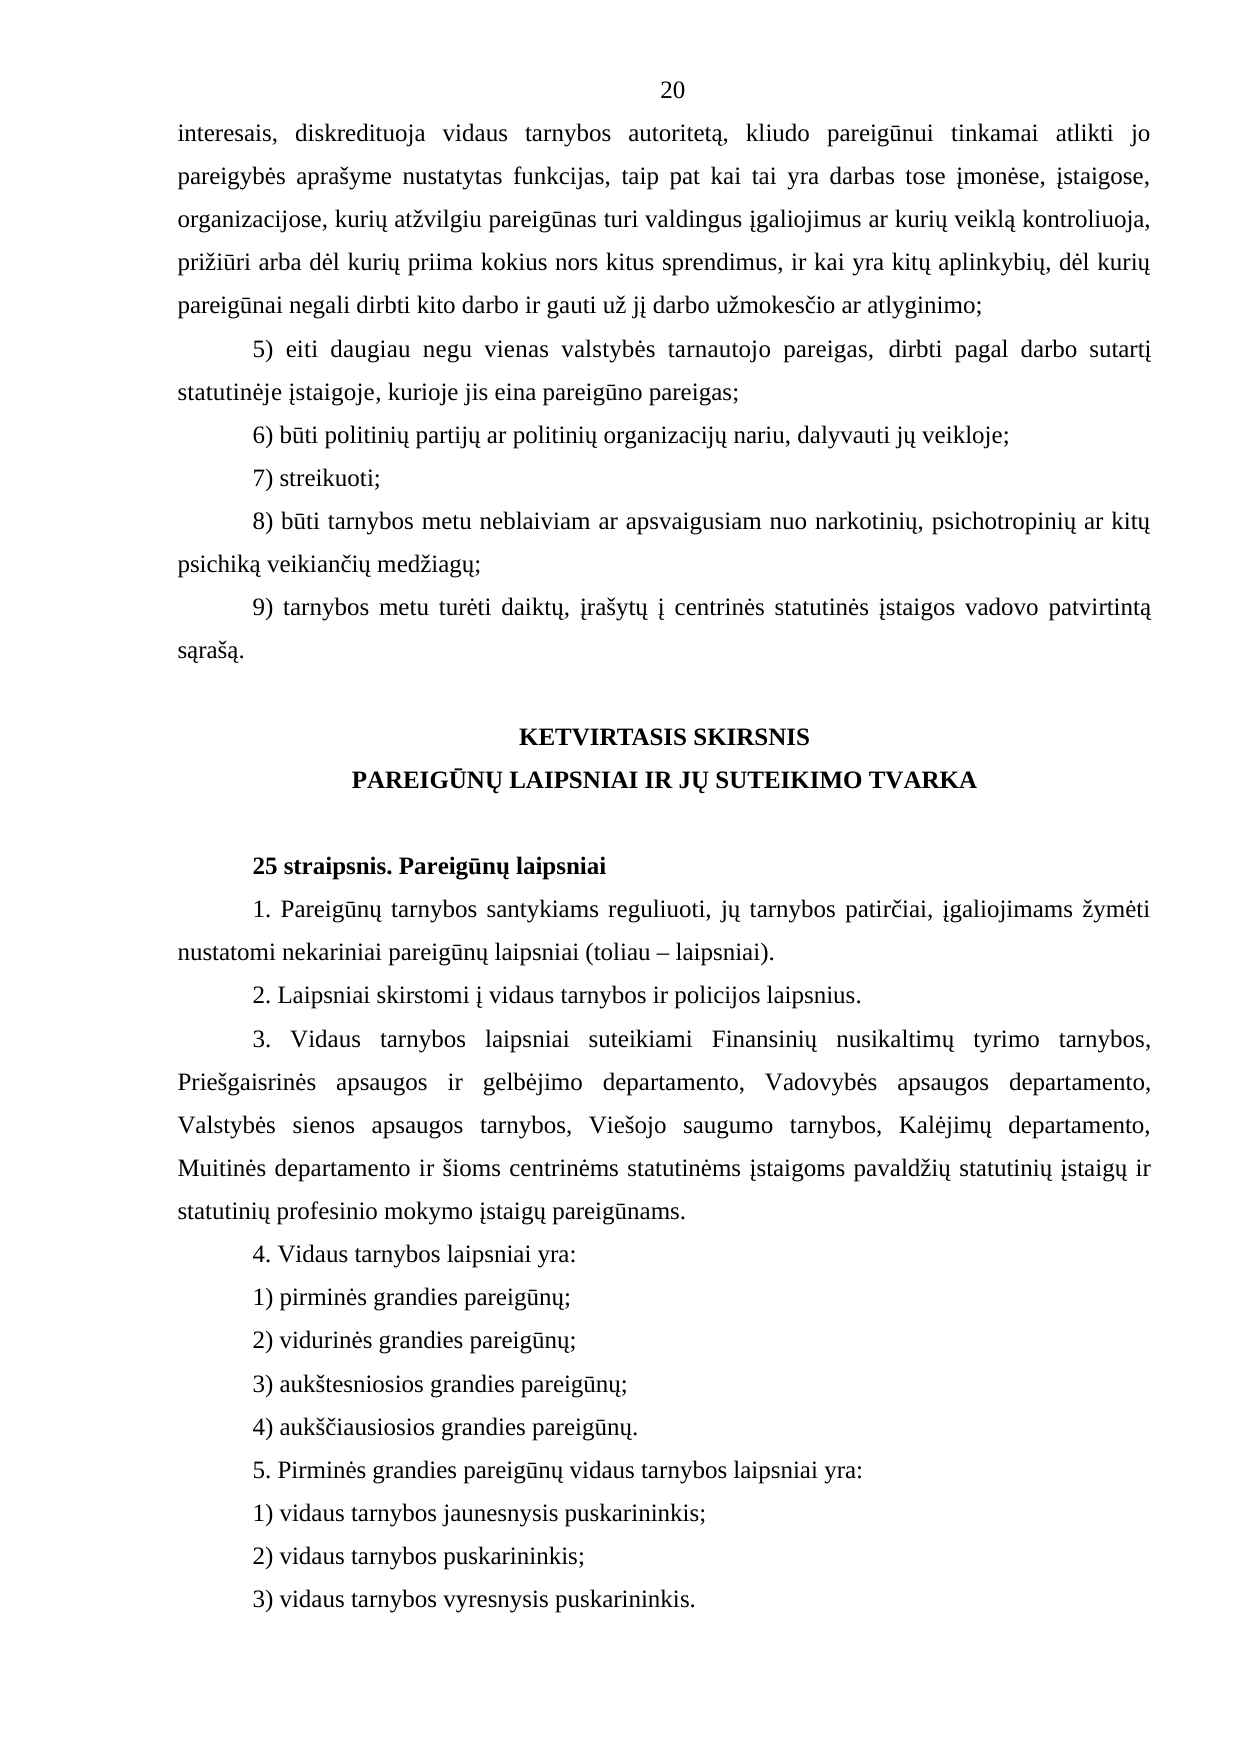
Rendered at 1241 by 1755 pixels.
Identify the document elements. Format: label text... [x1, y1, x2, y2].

text PAREIGŪNŲ LAIPSNIAI IR JŲ SUTEIKIMO TVARKA [177, 765, 1152, 794]
text 7) streikuoti; [177, 463, 1152, 492]
text 1) pirminės grandies pareigūnų; [177, 1282, 1152, 1311]
text 1. Pareigūnų tarnybos santykiams reguliuoti, jų tarnybos patirčiai, įgaliojimams žymėti nustatomi nekariniai pareigūnų laipsniai (toliau – laipsniai). [177, 894, 1152, 966]
text 5. Pirminės grandies pareigūnų vidaus tarnybos laipsniai yra: [177, 1455, 1152, 1484]
text 2. Laipsniai skirstomi į vidaus tarnybos ir policijos laipsnius. [177, 981, 1152, 1009]
text 5) eiti daugiau negu vienas valstybės tarnautojo pareigas, dirbti pagal darbo sutartį statutinėje įstaigoje, kurioje jis eina pareigūno pareigas; [177, 334, 1152, 406]
text 2) vidaus tarnybos puskarininkis; [177, 1541, 1152, 1570]
text interesais, diskredituoja vidaus tarnybos autoritetą, kliudo pareigūnui tinkamai atlikti jo pareigybės aprašyme nustatytas funkcijas, taip pat kai tai yra darbas tose įmonėse, įstaigose, organizacijose, kurių atžvilgiu pareigūnas turi valdingus įgaliojimus ar kurių veiklą kontroliuoja, prižiūri arba dėl kurių priima kokius nors kitus sprendimus, ir kai yra kitų aplinkybių, dėl kurių pareigūnai negali dirbti kito darbo ir gauti už jį darbo užmokesčio ar atlyginimo; [177, 118, 1152, 319]
text 3) vidaus tarnybos vyresnysis puskarininkis. [177, 1584, 1152, 1613]
text 3. Vidaus tarnybos laipsniai suteikiami Finansinių nusikaltimų tyrimo tarnybos, Priešgaisrinės apsaugos ir gelbėjimo departamento, Vadovybės apsaugos departamento, Valstybės sienos apsaugos tarnybos, Viešojo saugumo tarnybos, Kalėjimų departamento, Muitinės departamento ir šioms centrinėms statutinėms įstaigoms pavaldžių statutinių įstaigų ir statutinių profesinio mokymo įstaigų pareigūnams. [177, 1024, 1152, 1225]
text 1) vidaus tarnybos jaunesnysis puskarininkis; [177, 1498, 1152, 1527]
text 3) aukštesniosios grandies pareigūnų; [177, 1369, 1152, 1397]
text KETVIRTASIS SKIRSNIS [177, 722, 1152, 751]
text 4) aukščiausiosios grandies pareigūnų. [177, 1412, 1152, 1441]
text 9) tarnybos metu turėti daiktų, įrašytų į centrinės statutinės įstaigos vadovo patvirtintą sąrašą. [177, 592, 1152, 664]
text 2) vidurinės grandies pareigūnų; [177, 1326, 1152, 1354]
text 6) būti politinių partijų ar politinių organizacijų nariu, dalyvauti jų veikloje; [177, 420, 1152, 449]
text 25 straipsnis. Pareigūnų laipsniai [177, 851, 1152, 880]
text 4. Vidaus tarnybos laipsniai yra: [177, 1239, 1152, 1268]
text 8) būti tarnybos metu neblaiviam ar apsvaigusiam nuo narkotinių, psichotropinių ar kitų psichiką veikiančių medžiagų; [177, 506, 1152, 578]
